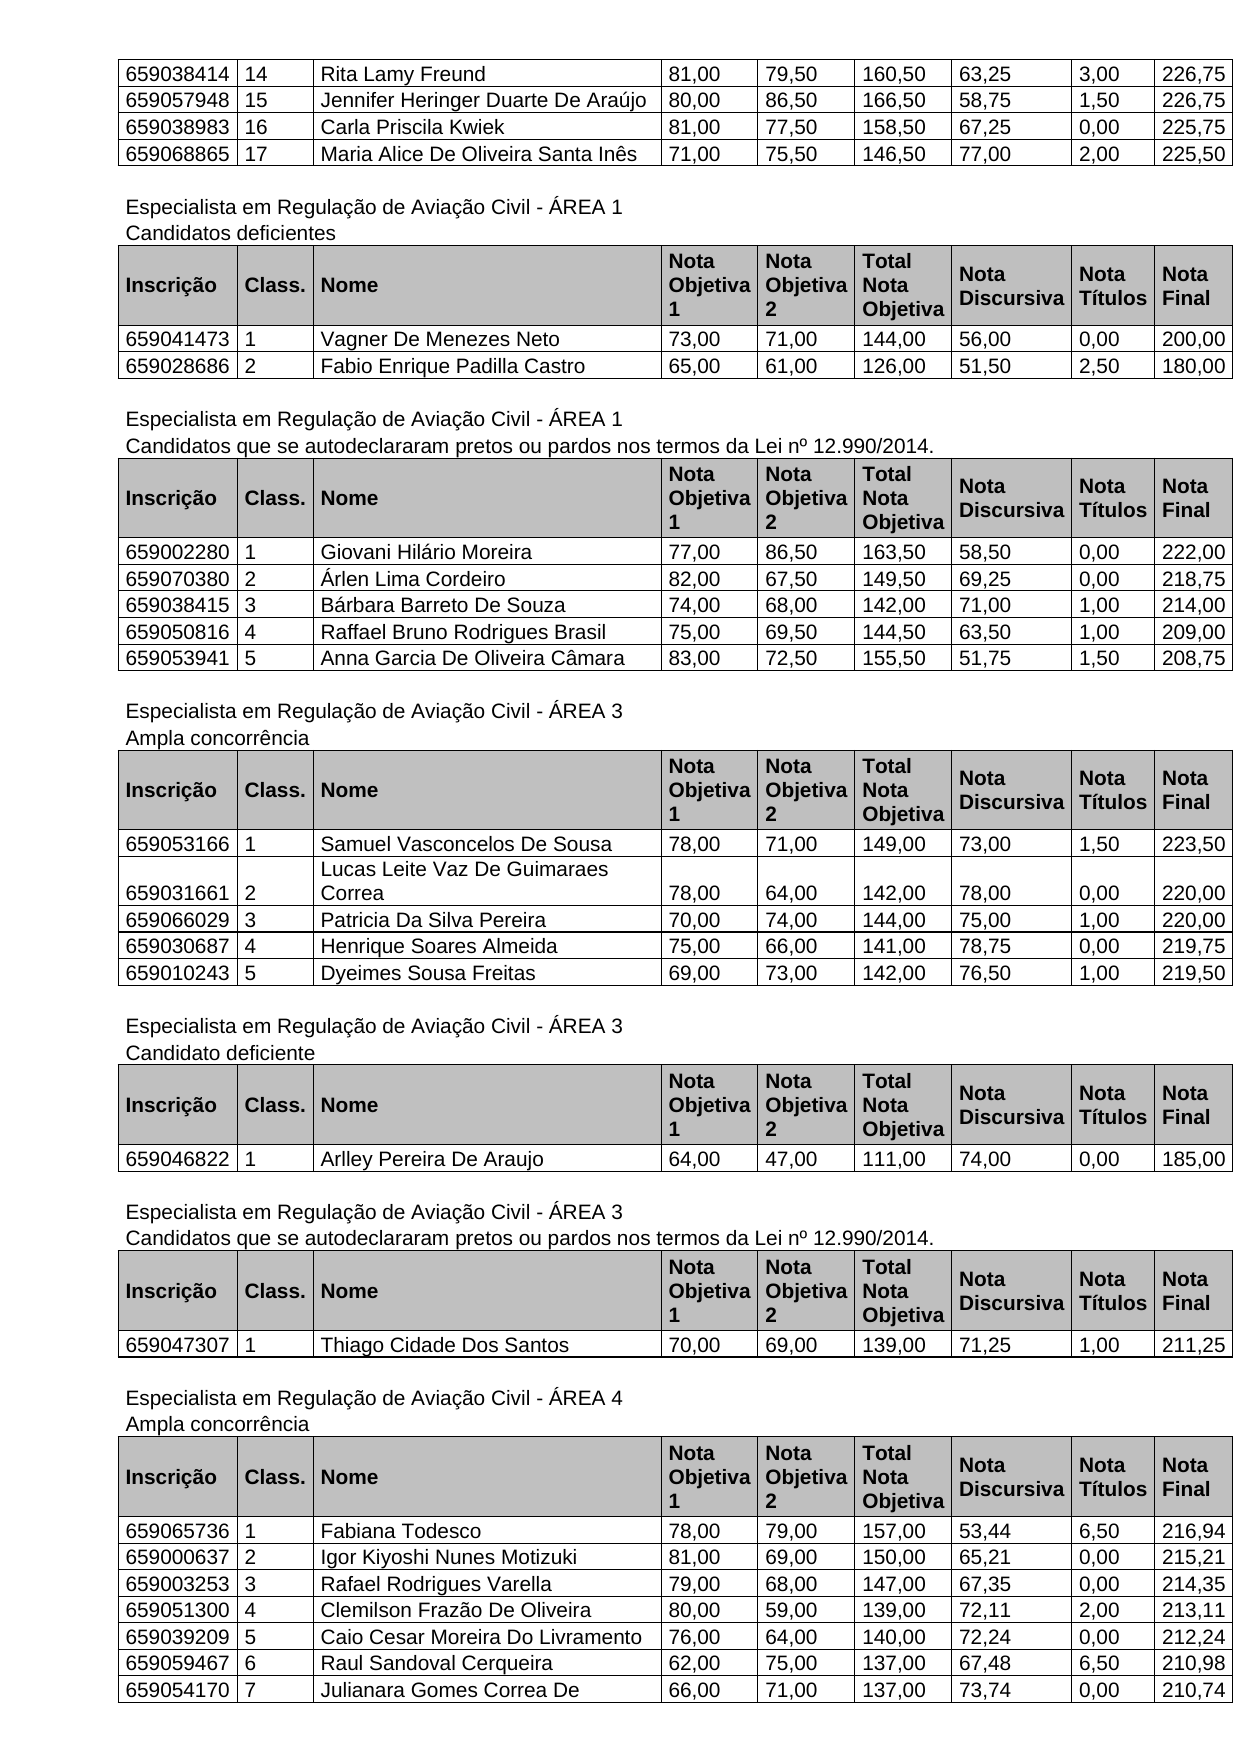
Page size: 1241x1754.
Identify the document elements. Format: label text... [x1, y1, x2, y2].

table_cell 71,00 [952, 591, 1071, 617]
table_cell [1072, 1172, 1154, 1197]
table_cell 82,00 [662, 565, 757, 590]
table_cell 63,25 [952, 60, 1071, 86]
table_cell [952, 1358, 1072, 1383]
table_cell 51,50 [952, 352, 1071, 378]
table_cell 225,75 [1155, 113, 1232, 139]
table_cell Nota Títulos [1072, 1065, 1154, 1144]
table_cell 81,00 [662, 113, 757, 139]
table_cell [118, 671, 237, 697]
table_cell 74,00 [952, 1145, 1071, 1171]
table_cell 146,50 [855, 140, 951, 165]
table_cell 215,21 [1155, 1544, 1232, 1569]
table_cell 16 [238, 113, 313, 139]
table_cell 72,11 [952, 1597, 1071, 1622]
table_cell [661, 166, 758, 192]
table_cell Candidatos que se autodeclararam pretos ou pardos nos termos da Lei nº 12.990/2014. [118, 431, 1233, 457]
table_cell Rafael Rodrigues Varella [314, 1570, 661, 1596]
table_cell Especialista em Regulação de Aviação Civil - ÁREA 3 [118, 697, 1233, 723]
table_cell 144,50 [855, 618, 951, 643]
table_cell [952, 1172, 1072, 1197]
table_cell 659028686 [119, 352, 237, 378]
table_cell 56,00 [952, 326, 1071, 351]
table_cell 659041473 [119, 326, 237, 351]
table_cell Nota Discursiva [952, 1437, 1071, 1516]
table_cell [237, 166, 313, 192]
table_cell [855, 379, 952, 404]
table_cell 659039209 [119, 1623, 237, 1649]
table_cell [855, 1172, 952, 1197]
table_cell 659038983 [119, 113, 237, 139]
table_cell 1,00 [1072, 618, 1154, 643]
table_cell 4 [238, 618, 313, 643]
table_cell 0,00 [1072, 565, 1154, 590]
table_cell Total Nota Objetiva [855, 1437, 951, 1516]
table_cell 79,00 [758, 1517, 854, 1542]
table_cell 659053166 [119, 830, 237, 856]
table_cell 213,11 [1155, 1597, 1232, 1622]
table_cell [237, 986, 313, 1011]
table_cell 659068865 [119, 140, 237, 165]
table_cell 75,00 [662, 933, 757, 958]
table_cell 83,00 [662, 645, 757, 670]
table_cell 157,00 [855, 1517, 951, 1542]
table_cell Nota Discursiva [952, 1065, 1071, 1144]
table_cell 0,00 [1072, 326, 1154, 351]
table_cell 0,00 [1072, 857, 1154, 905]
table_cell 75,00 [952, 906, 1071, 931]
table_cell Nota Títulos [1072, 751, 1154, 829]
table_cell 77,00 [662, 538, 757, 564]
table_cell 142,00 [855, 857, 951, 905]
table_cell 4 [238, 1597, 313, 1622]
table_cell Ampla concorrência [118, 1410, 1233, 1436]
table_cell 5 [238, 1623, 313, 1649]
table_cell [952, 986, 1072, 1011]
table_cell Igor Kiyoshi Nunes Motizuki [314, 1544, 661, 1569]
table_cell 80,00 [662, 1597, 757, 1622]
table_cell Bárbara Barreto De Souza [314, 591, 661, 617]
table_cell 160,50 [855, 60, 951, 86]
table_cell 66,00 [758, 933, 854, 958]
table_cell 67,35 [952, 1570, 1071, 1596]
table_cell 6 [238, 1650, 313, 1675]
table_cell Fabio Enrique Padilla Castro [314, 352, 661, 378]
table_cell [1072, 379, 1154, 404]
table_cell Class. [238, 459, 313, 537]
table_cell 17 [238, 140, 313, 165]
table_cell 64,00 [662, 1145, 757, 1171]
table_cell 79,00 [662, 1570, 757, 1596]
table_cell Class. [238, 1065, 313, 1144]
table_cell 208,75 [1155, 645, 1232, 670]
table_cell 72,50 [758, 645, 854, 670]
table_cell 75,00 [758, 1650, 854, 1675]
table_cell 219,75 [1155, 933, 1232, 958]
table_cell Candidato deficiente [118, 1038, 1233, 1064]
table_cell 6,50 [1072, 1650, 1154, 1675]
table_cell 659053941 [119, 645, 237, 670]
table_cell Nome [314, 1251, 661, 1330]
table_cell 65,21 [952, 1544, 1071, 1569]
table_cell 74,00 [758, 906, 854, 931]
table_cell Nota Final [1155, 459, 1232, 537]
table_cell 137,00 [855, 1676, 951, 1702]
table_cell Nome [314, 1437, 661, 1516]
table_cell 0,00 [1072, 933, 1154, 958]
table_cell 140,00 [855, 1623, 951, 1649]
table_cell 7 [238, 1676, 313, 1702]
table_cell 71,25 [952, 1331, 1071, 1356]
table_cell [758, 986, 855, 1011]
table_cell Especialista em Regulação de Aviação Civil - ÁREA 4 [118, 1383, 1233, 1409]
table_cell [118, 166, 237, 192]
table_cell 659046822 [119, 1145, 237, 1171]
table_cell 5 [238, 959, 313, 984]
table_cell Total Nota Objetiva [855, 1065, 951, 1144]
table_cell [758, 1358, 855, 1383]
table_cell [313, 671, 661, 697]
table_cell Class. [238, 1251, 313, 1330]
table_cell 76,50 [952, 959, 1071, 984]
table_cell 659047307 [119, 1331, 237, 1356]
table_cell Ampla concorrência [118, 723, 1233, 750]
table_cell [855, 1358, 952, 1383]
table_cell 226,75 [1155, 87, 1232, 112]
table_cell 2 [238, 1544, 313, 1569]
table_cell [855, 986, 952, 1011]
table_cell Inscrição [119, 246, 237, 325]
table_cell Nota Objetiva 1 [662, 1437, 757, 1516]
table_cell 212,24 [1155, 1623, 1232, 1649]
table_cell 69,25 [952, 565, 1071, 590]
table_cell Total Nota Objetiva [855, 751, 951, 829]
table_cell [661, 986, 758, 1011]
table_cell 139,00 [855, 1597, 951, 1622]
table_cell Especialista em Regulação de Aviação Civil - ÁREA 3 [118, 1011, 1233, 1038]
table_cell 61,00 [758, 352, 854, 378]
table_cell 5 [238, 645, 313, 670]
table_cell [661, 379, 758, 404]
table_cell [1072, 986, 1154, 1011]
table_cell Nota Títulos [1072, 459, 1154, 537]
table_cell 62,00 [662, 1650, 757, 1675]
table_cell 209,00 [1155, 618, 1232, 643]
table_cell [1155, 1172, 1233, 1197]
table_cell 0,00 [1072, 1544, 1154, 1569]
table_cell 53,44 [952, 1517, 1071, 1542]
table_cell Total Nota Objetiva [855, 459, 951, 537]
table_cell 659054170 [119, 1676, 237, 1702]
table_cell [313, 379, 661, 404]
table_cell 3 [238, 1570, 313, 1596]
table_cell Nota Títulos [1072, 1437, 1154, 1516]
table_cell 1,50 [1072, 830, 1154, 856]
table_cell [855, 671, 952, 697]
table_cell Henrique Soares Almeida [314, 933, 661, 958]
table_cell [118, 1172, 237, 1197]
table_cell 4 [238, 933, 313, 958]
table_cell 58,75 [952, 87, 1071, 112]
table_cell Patricia Da Silva Pereira [314, 906, 661, 931]
table_cell 78,00 [662, 1517, 757, 1542]
table_cell [758, 166, 855, 192]
table_cell 2,00 [1072, 1597, 1154, 1622]
table_cell Carla Priscila Kwiek [314, 113, 661, 139]
table_cell 659002280 [119, 538, 237, 564]
table_cell 111,00 [855, 1145, 951, 1171]
table_cell Caio Cesar Moreira Do Livramento [314, 1623, 661, 1649]
table_cell [237, 671, 313, 697]
table_cell Nota Objetiva 2 [758, 751, 854, 829]
table_cell Anna Garcia De Oliveira Câmara [314, 645, 661, 670]
table_cell Rita Lamy Freund [314, 60, 661, 86]
table_cell [1155, 166, 1233, 192]
table_cell 75,00 [662, 618, 757, 643]
table_cell [237, 1172, 313, 1197]
table_cell Clemilson Frazão De Oliveira [314, 1597, 661, 1622]
table_cell Nota Discursiva [952, 459, 1071, 537]
table_cell [313, 986, 661, 1011]
table_cell 185,00 [1155, 1145, 1232, 1171]
table_cell 222,00 [1155, 538, 1232, 564]
table_cell [237, 1358, 313, 1383]
table_cell 15 [238, 87, 313, 112]
table_cell 65,00 [662, 352, 757, 378]
table_cell 70,00 [662, 906, 757, 931]
table_cell 659066029 [119, 906, 237, 931]
table_cell 166,50 [855, 87, 951, 112]
table_cell 72,24 [952, 1623, 1071, 1649]
table_cell [661, 671, 758, 697]
table_cell 63,50 [952, 618, 1071, 643]
table_cell Nota Discursiva [952, 751, 1071, 829]
table_cell 163,50 [855, 538, 951, 564]
table_cell 659030687 [119, 933, 237, 958]
table_cell [758, 1172, 855, 1197]
table_cell 1,00 [1072, 591, 1154, 617]
table_cell Nota Objetiva 1 [662, 751, 757, 829]
table_cell Nota Objetiva 2 [758, 1251, 854, 1330]
table_cell [952, 166, 1072, 192]
table_cell Inscrição [119, 751, 237, 829]
table_cell Nome [314, 459, 661, 537]
table_cell Samuel Vasconcelos De Sousa [314, 830, 661, 856]
table_cell 142,00 [855, 959, 951, 984]
table_cell Nota Final [1155, 246, 1232, 325]
table_cell 142,00 [855, 591, 951, 617]
table_cell Maria Alice De Oliveira Santa Inês [314, 140, 661, 165]
table_cell 200,00 [1155, 326, 1232, 351]
table_cell 210,98 [1155, 1650, 1232, 1675]
table_cell 69,00 [758, 1331, 854, 1356]
table_cell Lucas Leite Vaz De Guimaraes Correa [314, 857, 661, 905]
table_cell Nota Títulos [1072, 246, 1154, 325]
table_cell Nome [314, 246, 661, 325]
table_cell Class. [238, 751, 313, 829]
table_cell [237, 379, 313, 404]
table_cell Nota Final [1155, 1251, 1232, 1330]
table_cell 71,00 [662, 140, 757, 165]
table_cell Nota Títulos [1072, 1251, 1154, 1330]
table_cell 81,00 [662, 60, 757, 86]
table_cell 73,00 [952, 830, 1071, 856]
table_cell 68,00 [758, 1570, 854, 1596]
table_cell [1155, 986, 1233, 1011]
table_cell 0,00 [1072, 538, 1154, 564]
table_cell 141,00 [855, 933, 951, 958]
table_cell 1 [238, 830, 313, 856]
table_cell 3 [238, 591, 313, 617]
table_cell 59,00 [758, 1597, 854, 1622]
table_cell 1 [238, 538, 313, 564]
table_cell 1 [238, 1331, 313, 1356]
table_cell Nota Final [1155, 1437, 1232, 1516]
table_cell 2 [238, 352, 313, 378]
table_cell 78,00 [952, 857, 1071, 905]
table_cell 78,00 [662, 857, 757, 905]
table_cell [1155, 379, 1233, 404]
table_cell Raul Sandoval Cerqueira [314, 1650, 661, 1675]
table_cell 158,50 [855, 113, 951, 139]
table_cell 74,00 [662, 591, 757, 617]
table_cell 73,00 [662, 326, 757, 351]
table_cell 211,25 [1155, 1331, 1232, 1356]
table_cell Especialista em Regulação de Aviação Civil - ÁREA 3 [118, 1197, 1233, 1224]
table_cell 78,75 [952, 933, 1071, 958]
table_cell [758, 379, 855, 404]
table_cell Nota Discursiva [952, 1251, 1071, 1330]
table_cell Giovani Hilário Moreira [314, 538, 661, 564]
table_cell 2,00 [1072, 140, 1154, 165]
table_cell 210,74 [1155, 1676, 1232, 1702]
table_cell 1 [238, 1145, 313, 1171]
table_cell 1,00 [1072, 1331, 1154, 1356]
table_cell 659038415 [119, 591, 237, 617]
table_cell 659051300 [119, 1597, 237, 1622]
table_cell Nome [314, 1065, 661, 1144]
table_cell 80,00 [662, 87, 757, 112]
table_cell 77,50 [758, 113, 854, 139]
table_cell Nota Objetiva 1 [662, 246, 757, 325]
table_cell 6,50 [1072, 1517, 1154, 1542]
table_cell 149,50 [855, 565, 951, 590]
table_cell 3,00 [1072, 60, 1154, 86]
table_cell [1155, 1358, 1233, 1383]
table_cell 69,00 [662, 959, 757, 984]
table_cell 147,00 [855, 1570, 951, 1596]
table_cell Class. [238, 246, 313, 325]
table_cell Dyeimes Sousa Freitas [314, 959, 661, 984]
table_cell 2 [238, 857, 313, 905]
table_cell [1072, 1358, 1154, 1383]
table_cell Julianara Gomes Correa De [314, 1676, 661, 1702]
table_cell 70,00 [662, 1331, 757, 1356]
table_cell Inscrição [119, 1251, 237, 1330]
table_cell 76,00 [662, 1623, 757, 1649]
table_cell 67,48 [952, 1650, 1071, 1675]
table_cell Nome [314, 751, 661, 829]
table_cell 144,00 [855, 906, 951, 931]
table_cell Nota Final [1155, 751, 1232, 829]
table_cell 1 [238, 1517, 313, 1542]
table_cell [313, 166, 661, 192]
table_cell Thiago Cidade Dos Santos [314, 1331, 661, 1356]
table_cell 659010243 [119, 959, 237, 984]
table_cell 659065736 [119, 1517, 237, 1542]
table_cell 1,50 [1072, 645, 1154, 670]
table_cell 218,75 [1155, 565, 1232, 590]
table_cell Arlley Pereira De Araujo [314, 1145, 661, 1171]
table_cell Vagner De Menezes Neto [314, 326, 661, 351]
table_cell Inscrição [119, 1065, 237, 1144]
table_cell Nota Objetiva 2 [758, 246, 854, 325]
table_cell 2 [238, 565, 313, 590]
table_cell 1,50 [1072, 87, 1154, 112]
table_cell [855, 166, 952, 192]
table_cell 2,50 [1072, 352, 1154, 378]
table_cell [118, 1358, 237, 1383]
table_cell Especialista em Regulação de Aviação Civil - ÁREA 1 [118, 192, 1233, 218]
table_cell 3 [238, 906, 313, 931]
table_cell 64,00 [758, 1623, 854, 1649]
table_cell Fabiana Todesco [314, 1517, 661, 1542]
table_cell 149,00 [855, 830, 951, 856]
table_cell 225,50 [1155, 140, 1232, 165]
table_cell [952, 671, 1072, 697]
table_cell 51,75 [952, 645, 1071, 670]
table_cell [1072, 166, 1154, 192]
table_cell 69,00 [758, 1544, 854, 1569]
table_cell 86,50 [758, 538, 854, 564]
table_cell 155,50 [855, 645, 951, 670]
table_cell 69,50 [758, 618, 854, 643]
table_cell [758, 671, 855, 697]
table_cell 659070380 [119, 565, 237, 590]
table_cell 66,00 [662, 1676, 757, 1702]
table_cell 0,00 [1072, 1145, 1154, 1171]
table_cell 214,35 [1155, 1570, 1232, 1596]
table_cell Candidatos que se autodeclararam pretos ou pardos nos termos da Lei nº 12.990/2014. [118, 1224, 1233, 1250]
table_cell Nota Objetiva 1 [662, 1251, 757, 1330]
table_cell Nota Objetiva 1 [662, 1065, 757, 1144]
table_cell 220,00 [1155, 906, 1232, 931]
table_cell [118, 986, 237, 1011]
table_cell Árlen Lima Cordeiro [314, 565, 661, 590]
table_cell Jennifer Heringer Duarte De Araújo [314, 87, 661, 112]
table_cell Candidatos deficientes [118, 219, 1233, 245]
table_cell 71,00 [758, 326, 854, 351]
table_cell 214,00 [1155, 591, 1232, 617]
table_cell 659050816 [119, 618, 237, 643]
table_cell [313, 1358, 661, 1383]
table_cell 139,00 [855, 1331, 951, 1356]
table_cell 659057948 [119, 87, 237, 112]
table_cell Nota Discursiva [952, 246, 1071, 325]
table_cell 71,00 [758, 1676, 854, 1702]
table_cell Raffael Bruno Rodrigues Brasil [314, 618, 661, 643]
table_cell Nota Objetiva 2 [758, 459, 854, 537]
table_cell 126,00 [855, 352, 951, 378]
table_cell 86,50 [758, 87, 854, 112]
table_cell 659000637 [119, 1544, 237, 1569]
table_cell 0,00 [1072, 1676, 1154, 1702]
table_cell 1,00 [1072, 906, 1154, 931]
table_cell 0,00 [1072, 1623, 1154, 1649]
table_cell 75,50 [758, 140, 854, 165]
table_cell 150,00 [855, 1544, 951, 1569]
table_cell 67,25 [952, 113, 1071, 139]
table_cell 79,50 [758, 60, 854, 86]
table_cell 77,00 [952, 140, 1071, 165]
table_cell 71,00 [758, 830, 854, 856]
table_cell 1 [238, 326, 313, 351]
table_cell Total Nota Objetiva [855, 1251, 951, 1330]
table_cell 68,00 [758, 591, 854, 617]
table_cell [661, 1172, 758, 1197]
table_cell 64,00 [758, 857, 854, 905]
table_cell 137,00 [855, 1650, 951, 1675]
table_cell Inscrição [119, 1437, 237, 1516]
table_cell 67,50 [758, 565, 854, 590]
table_cell Total Nota Objetiva [855, 246, 951, 325]
table_cell 223,50 [1155, 830, 1232, 856]
table_cell Inscrição [119, 459, 237, 537]
table_cell 47,00 [758, 1145, 854, 1171]
table_cell 0,00 [1072, 113, 1154, 139]
table_cell Class. [238, 1437, 313, 1516]
table_cell Nota Final [1155, 1065, 1232, 1144]
table_cell [952, 379, 1072, 404]
table_cell Nota Objetiva 2 [758, 1065, 854, 1144]
table_cell 216,94 [1155, 1517, 1232, 1542]
table_cell [118, 379, 237, 404]
table_cell 14 [238, 60, 313, 86]
table_cell [1155, 671, 1233, 697]
table_cell Nota Objetiva 2 [758, 1437, 854, 1516]
table_cell 226,75 [1155, 60, 1232, 86]
table_cell 58,50 [952, 538, 1071, 564]
table_cell 78,00 [662, 830, 757, 856]
table_cell [1072, 671, 1154, 697]
table_cell 180,00 [1155, 352, 1232, 378]
table_cell 1,00 [1072, 959, 1154, 984]
table_cell 220,00 [1155, 857, 1232, 905]
table_cell 219,50 [1155, 959, 1232, 984]
table_cell 0,00 [1072, 1570, 1154, 1596]
table_cell [313, 1172, 661, 1197]
table_cell 659031661 [119, 857, 237, 905]
table_cell 144,00 [855, 326, 951, 351]
table_cell 73,74 [952, 1676, 1071, 1702]
table_cell 659003253 [119, 1570, 237, 1596]
table_cell Nota Objetiva 1 [662, 459, 757, 537]
table_cell Especialista em Regulação de Aviação Civil - ÁREA 1 [118, 404, 1233, 431]
table_cell 73,00 [758, 959, 854, 984]
table_cell 81,00 [662, 1544, 757, 1569]
table_cell [661, 1358, 758, 1383]
table_cell 659038414 [119, 60, 237, 86]
table_cell 659059467 [119, 1650, 237, 1675]
